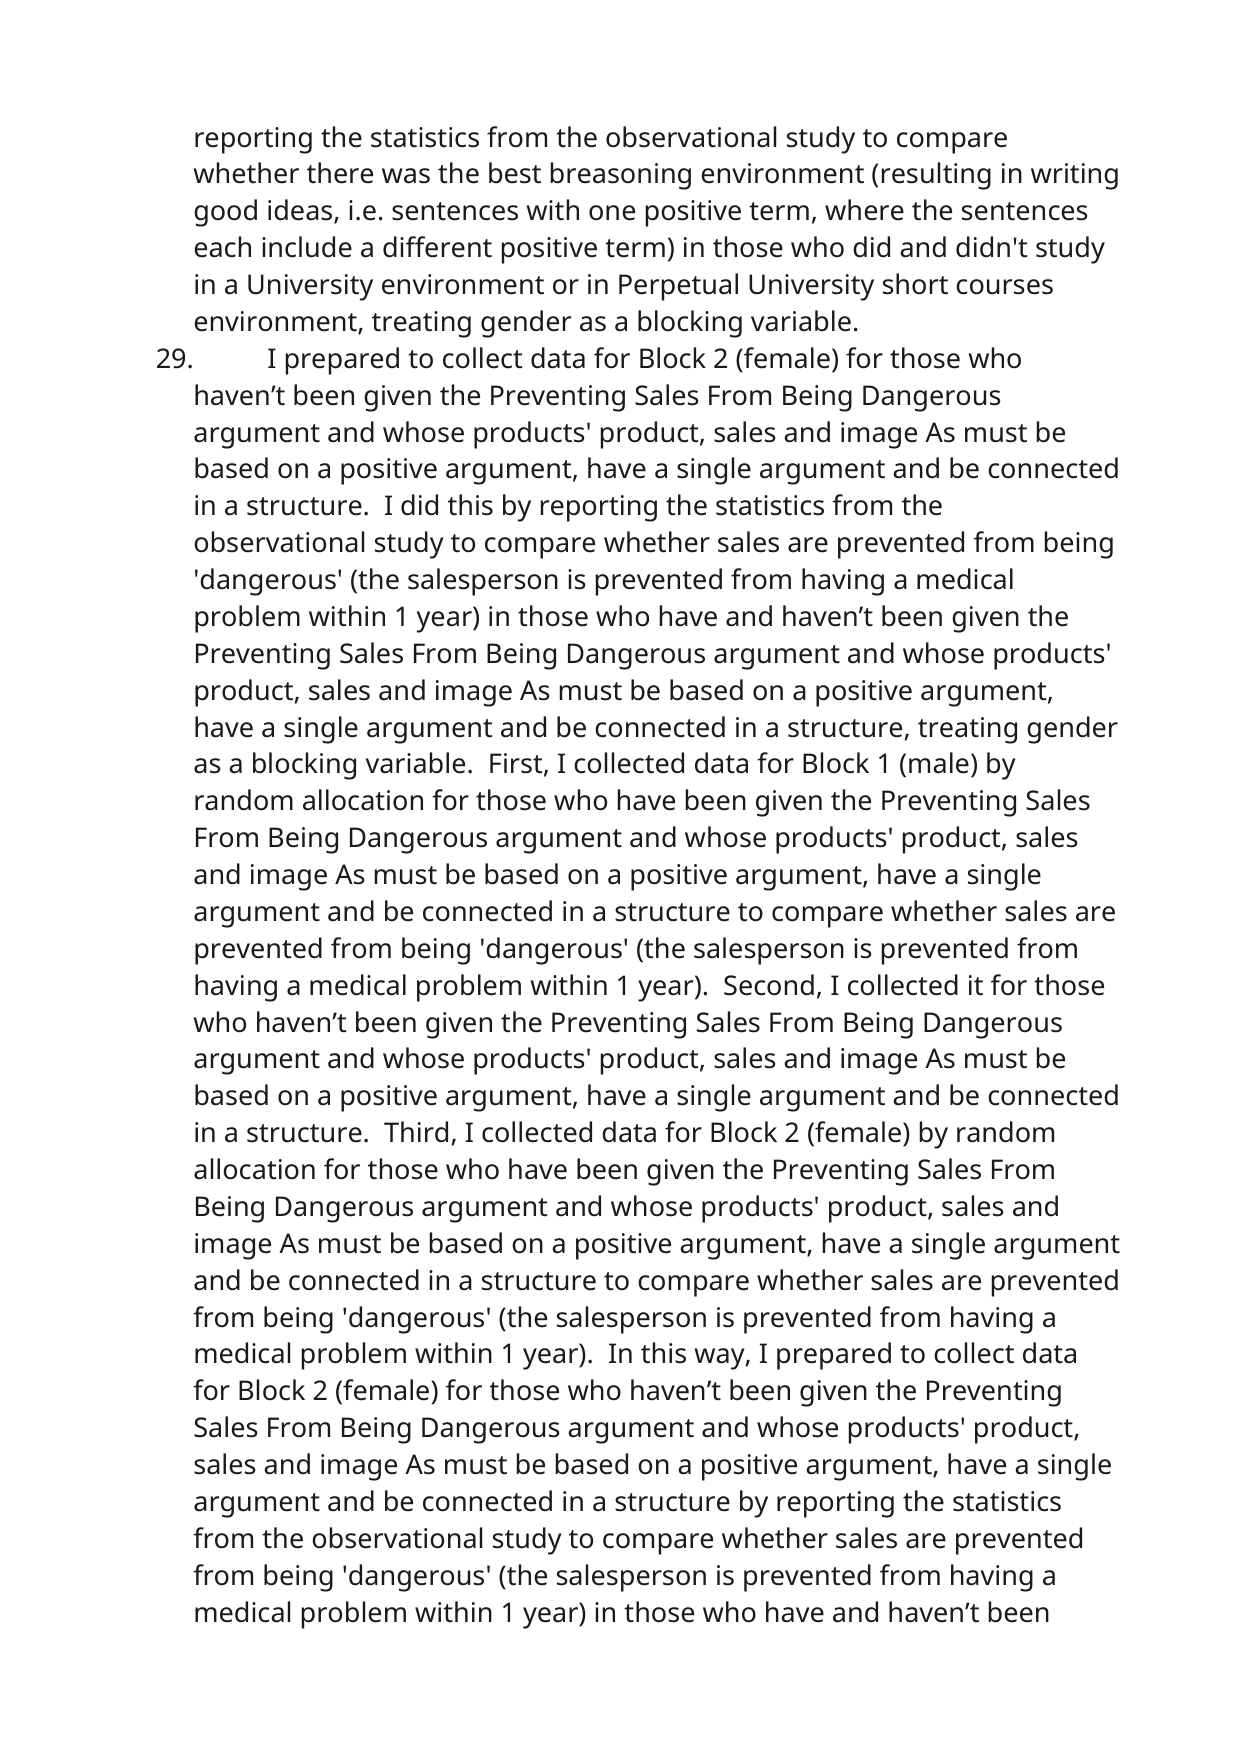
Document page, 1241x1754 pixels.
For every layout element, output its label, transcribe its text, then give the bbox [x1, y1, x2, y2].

list I prepared to collect data for Block 2 (female) for those who haven’t been given the Preventing Sales From Being Dangerous argument and whose products' product, sales and image As must be based on a positive argument, have a single argument and be connected in a structure. I did this by reporting the statistics from the observational study to compare whether sales are prevented from being 'dangerous' (the salesperson is prevented from having a medical problem within 1 year) in those who have and haven’t been given the Preventing Sales From Being Dangerous argument and whose products' product, sales and image As must be based on a positive argument, have a single argument and be connected in a structure, treating gender as a blocking variable. First, I collected data for Block 1 (male) by random allocation for those who have been given the Preventing Sales From Being Dangerous argument and whose products' product, sales and image As must be based on a positive argument, have a single argument and be connected in a structure to compare whether sales are prevented from being 'dangerous' (the salesperson is prevented from having a medical problem within 1 year). Second, I collected it for those who haven’t been given the Preventing Sales From Being Dangerous argument and whose products' product, sales and image As must be based on a positive argument, have a single argument and be connected in a structure. Third, I collected data for Block 2 (female) by random allocation for those who have been given the Preventing Sales From Being Dangerous argument and whose products' product, sales and image As must be based on a positive argument, have a single argument and be connected in a structure to compare whether sales are prevented from being 'dangerous' (the salesperson is prevented from having a medical problem within 1 year). In this way, I prepared to collect data for Block 2 (female) for those who haven’t been given the Preventing Sales From Being Dangerous argument and whose products' product, sales and image As must be based on a positive argument, have a single argument and be connected in a structure by reporting the statistics from the observational study to compare whether sales are prevented from being 'dangerous' (the salesperson is prevented from having a medical problem within 1 year) in those who have and haven’t been [156, 339, 1122, 1630]
list reporting the statistics from the observational study to compare whether there was the best breasoning environment (resulting in writing good ideas, i.e. sentences with one positive term, where the sentences each include a different positive term) in those who did and didn't study in a University environment or in Perpetual University short courses environment, treating gender as a blocking variable. [156, 118, 1122, 339]
